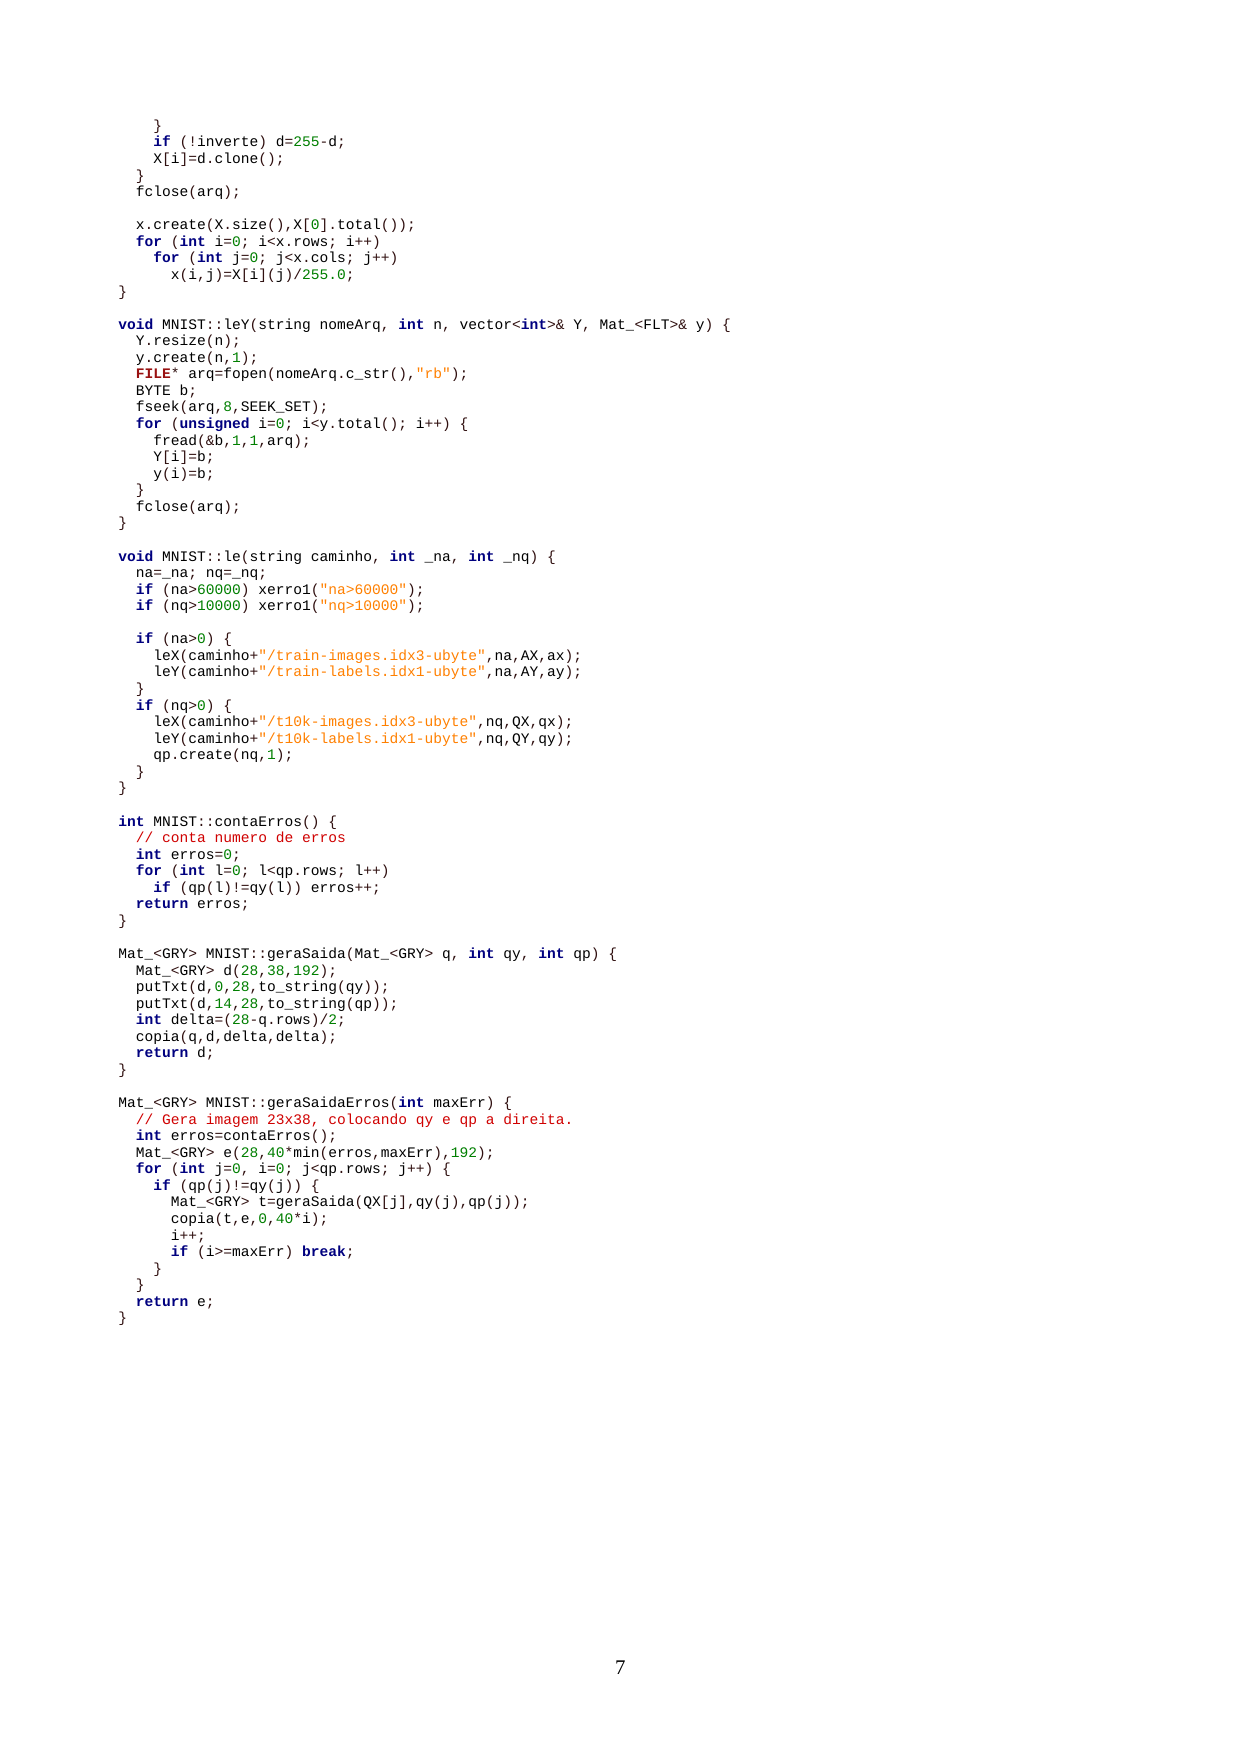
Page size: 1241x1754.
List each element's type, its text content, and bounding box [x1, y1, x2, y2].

text } if (!inverte) d=255-d; X[i]=d.clone(); } fclose(arq); x.create(X.size(),X[0].total()); for (int i=0; i<x.rows; i++) for (int j=0; j<x.cols; j++) x(i,j)=X[i](j)/255.0; } void MNIST::leY(string nomeArq, int n, vector<int>& Y, Mat_<FLT>& y) { Y.resize(n); y.create(n,1); FILE* arq=fopen(nomeArq.c_str(),"rb"); BYTE b; fseek(arq,8,SEEK_SET); for (unsigned i=0; i<y.total(); i++) { fread(&b,1,1,arq); Y[i]=b; y(i)=b; } fclose(arq); } void MNIST::le(string caminho, int _na, int _nq) { na=_na; nq=_nq; if (na>60000) xerro1("na>60000"); if (nq>10000) xerro1("nq>10000"); if (na>0) { leX(caminho+"/train-images.idx3-ubyte",na,AX,ax); leY(caminho+"/train-labels.idx1-ubyte",na,AY,ay); } if (nq>0) { leX(caminho+"/t10k-images.idx3-ubyte",nq,QX,qx); leY(caminho+"/t10k-labels.idx1-ubyte",nq,QY,qy); qp.create(nq,1); } } int MNIST::contaErros() { // conta numero de erros int erros=0; for (int l=0; l<qp.rows; l++) if (qp(l)!=qy(l)) erros++; return erros; } Mat_<GRY> MNIST::geraSaida(Mat_<GRY> q, int qy, int qp) { Mat_<GRY> d(28,38,192); putTxt(d,0,28,to_string(qy)); putTxt(d,14,28,to_string(qp)); int delta=(28-q.rows)/2; copia(q,d,delta,delta); return d; } Mat_<GRY> MNIST::geraSaidaErros(int maxErr) { // Gera imagem 23x38, colocando qy e qp a direita. int erros=contaErros(); Mat_<GRY> e(28,40*min(erros,maxErr),192); for (int j=0, i=0; j<qp.rows; j++) { if (qp(j)!=qy(j)) { Mat_<GRY> t=geraSaida(QX[j],qy(j),qp(j)); copia(t,e,0,40*i); i++; if (i>=maxErr) break; } } return e; } [118, 118, 1122, 1327]
